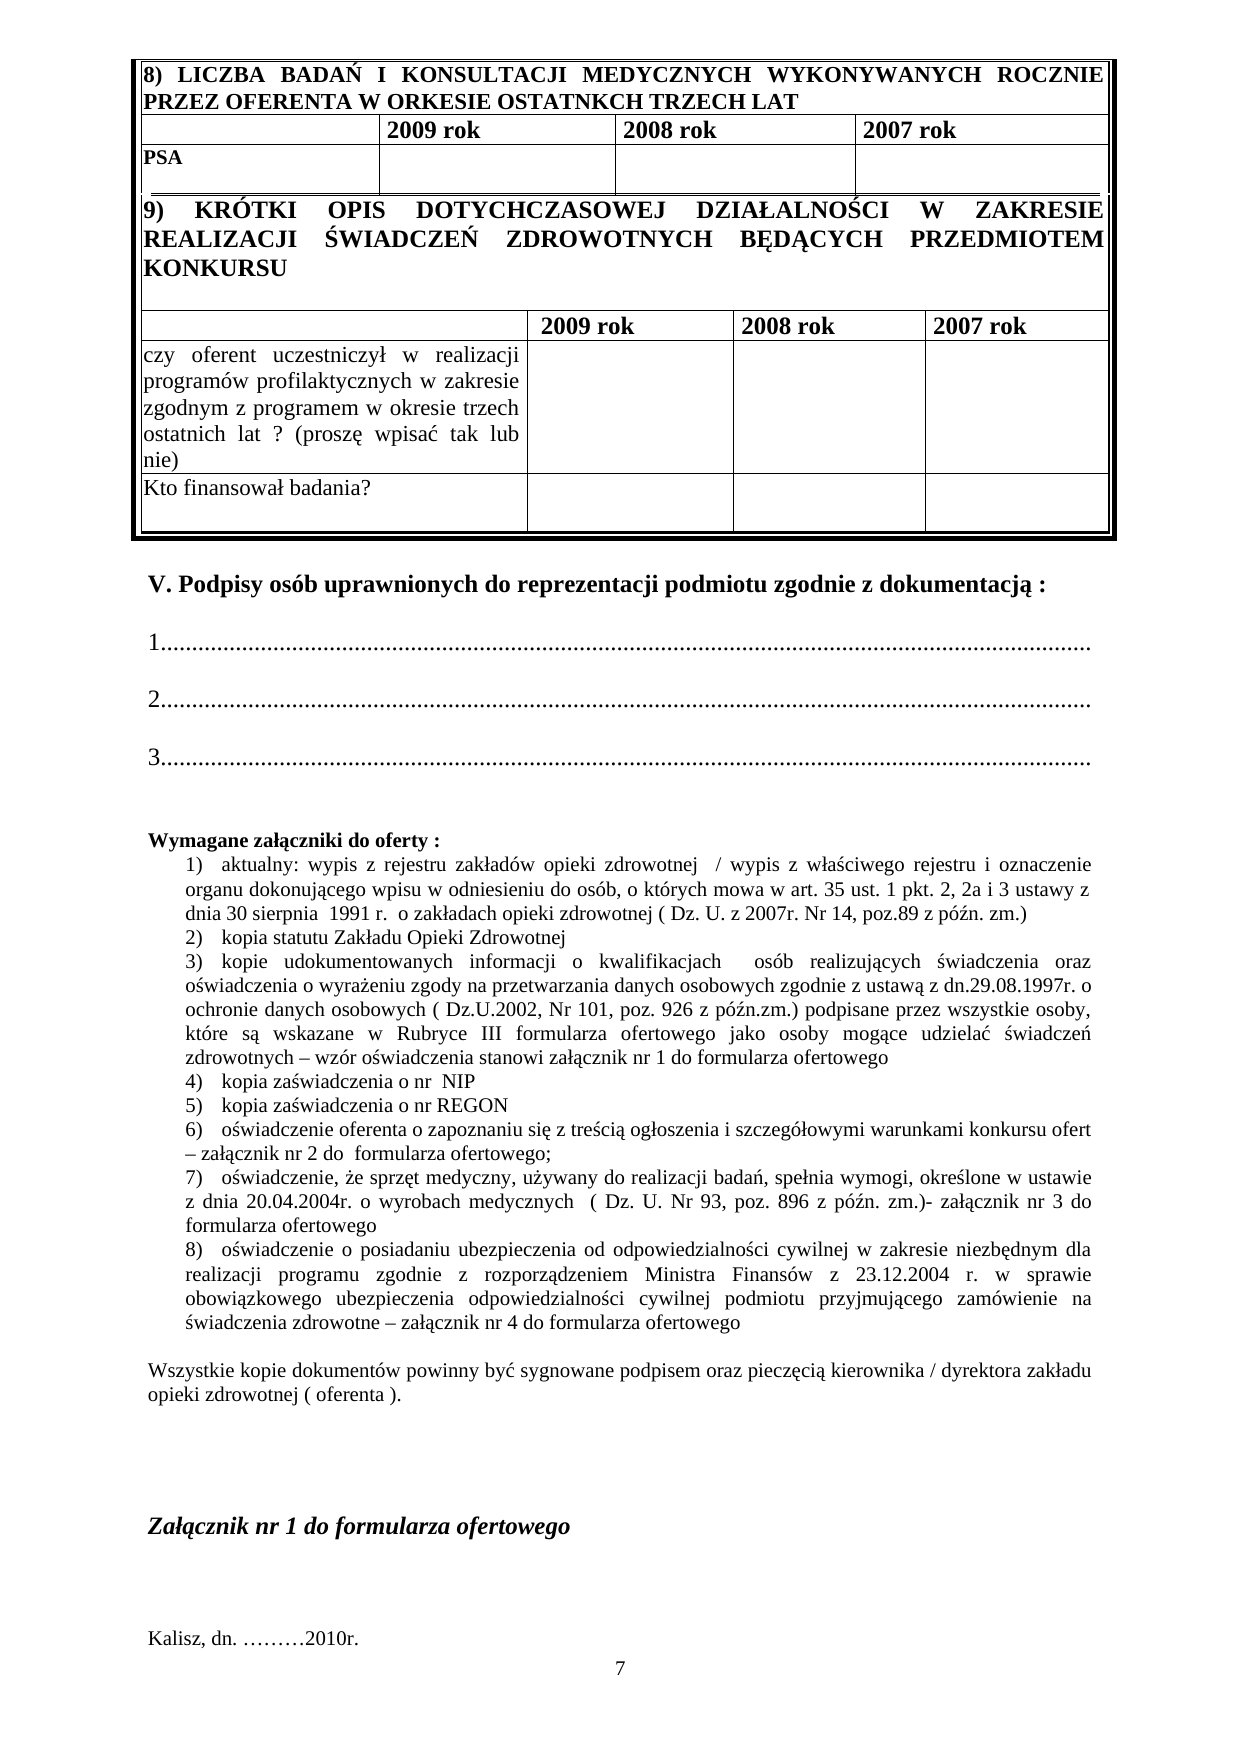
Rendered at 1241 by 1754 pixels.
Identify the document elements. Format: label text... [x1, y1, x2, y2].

text Załącznik nr 1 do formularza ofertowego [148, 1511, 1092, 1540]
text Wszystkie kopie dokumentów powinny być sygnowane podpisem oraz pieczęcią kierownika / dyrektora zakładu opieki zdrowotnej ( oferenta ). [148, 1358, 1092, 1406]
table_cell [142, 311, 527, 340]
list kopie udokumentowanych informacji o kwalifikacjach osób realizujących świadczenia oraz oświadczenia o wyrażeniu zgody na przetwarzania danych osobowych zgodnie z ustawą z dn.29.08.1997r. o ochronie danych osobowych ( Dz.U.2002, Nr 101, poz. 926 z późn.zm.) podpisane przez wszystkie osoby, które są wskazane w Rubryce III formularza ofertowego jako osoby mogące udzielać świadczeń zdrowotnych – wzór oświadczenia stanowi załącznik nr 1 do formularza ofertowego [185, 949, 1092, 1069]
list oświadczenie, że sprzęt medyczny, używany do realizacji badań, spełnia wymogi, określone w ustawie z dnia 20.04.2004r. o wyrobach medycznych ( Dz. U. Nr 93, poz. 896 z późn. zm.)- załącznik nr 3 do formularza ofertowego [185, 1165, 1092, 1237]
table_cell 9) KRÓTKI OPIS DOTYCHCZASOWEJ DZIAŁALNOŚCI W ZAKRESIE REALIZACJI ŚWIADCZEŃ ZDROWOTNYCH BĘDĄCYCH PRZEDMIOTEM KONKURSU [136, 193, 1112, 310]
table_cell 8) LICZBA BADAŃ I KONSULTACJI MEDYCZNYCH WYKONYWANYCH ROCZNIE PRZEZ OFERENTA W ORKESIE OSTATNKCH TRZECH LAT [136, 60, 1112, 114]
table_cell czy oferent uczestniczył w realizacji programów profilaktycznych w zakresie zgodnym z programem w okresie trzech ostatnich lat ? (proszę wpisać tak lub nie) [142, 341, 527, 473]
list oświadczenie o posiadaniu ubezpieczenia od odpowiedzialności cywilnej w zakresie niezbędnym dla realizacji programu zgodnie z rozporządzeniem Ministra Finansów z 23.12.2004 r. w sprawie obowiązkowego ubezpieczenia odpowiedzialności cywilnej podmiotu przyjmującego zamówienie na świadczenia zdrowotne – załącznik nr 4 do formularza ofertowego [185, 1237, 1092, 1334]
table_cell 2008 rok [734, 311, 925, 340]
table_cell [734, 474, 925, 531]
table_cell [616, 145, 855, 193]
text Kalisz, dn. ………2010r. [148, 1626, 1092, 1650]
table_cell [528, 474, 733, 531]
table_cell [136, 114, 141, 144]
text 2..................................................................................................................................................... [148, 684, 1092, 713]
table_cell [136, 144, 141, 193]
table_cell [926, 474, 1108, 531]
text 1..................................................................................................................................................... [148, 627, 1092, 656]
text V. Podpisy osób uprawnionych do reprezentacji podmiotu zgodnie z dokumentacją : [148, 569, 1092, 598]
table_cell [528, 341, 733, 473]
table_cell [380, 145, 615, 193]
table_cell 2008 rok [616, 115, 855, 144]
list kopia zaświadczenia o nr REGON [185, 1093, 1092, 1117]
table_cell [856, 145, 1108, 193]
table_cell [136, 310, 141, 340]
table_cell [142, 115, 379, 144]
list kopia statutu Zakładu Opieki Zdrowotnej [185, 924, 1092, 949]
table_cell [926, 341, 1108, 473]
table_cell Kto finansował badania? [142, 474, 527, 531]
table_cell 2007 rok [926, 311, 1108, 340]
list kopia zaświadczenia o nr NIP [185, 1069, 1092, 1093]
text 3..................................................................................................................................................... [148, 742, 1092, 771]
table_cell 2007 rok [856, 115, 1108, 144]
table_cell 2009 rok [528, 311, 733, 340]
list oświadczenie oferenta o zapoznaniu się z treścią ogłoszenia i szczegółowymi warunkami konkursu ofert – załącznik nr 2 do formularza ofertowego; [185, 1117, 1092, 1165]
list aktualny: wypis z rejestru zakładów opieki zdrowotnej / wypis z właściwego rejestru i oznaczenie organu dokonującego wpisu w odniesieniu do osób, o których mowa w art. 35 ust. 1 pkt. 2, 2a i 3 ustawy z dnia 30 sierpnia 1991 r. o zakładach opieki zdrowotnej ( Dz. U. z 2007r. Nr 14, poz.89 z późn. zm.) [185, 852, 1092, 924]
table_cell PSA [142, 145, 379, 193]
table_cell 2009 rok [380, 115, 615, 144]
text Wymagane załączniki do oferty : [148, 828, 1092, 852]
table_cell [734, 341, 925, 473]
